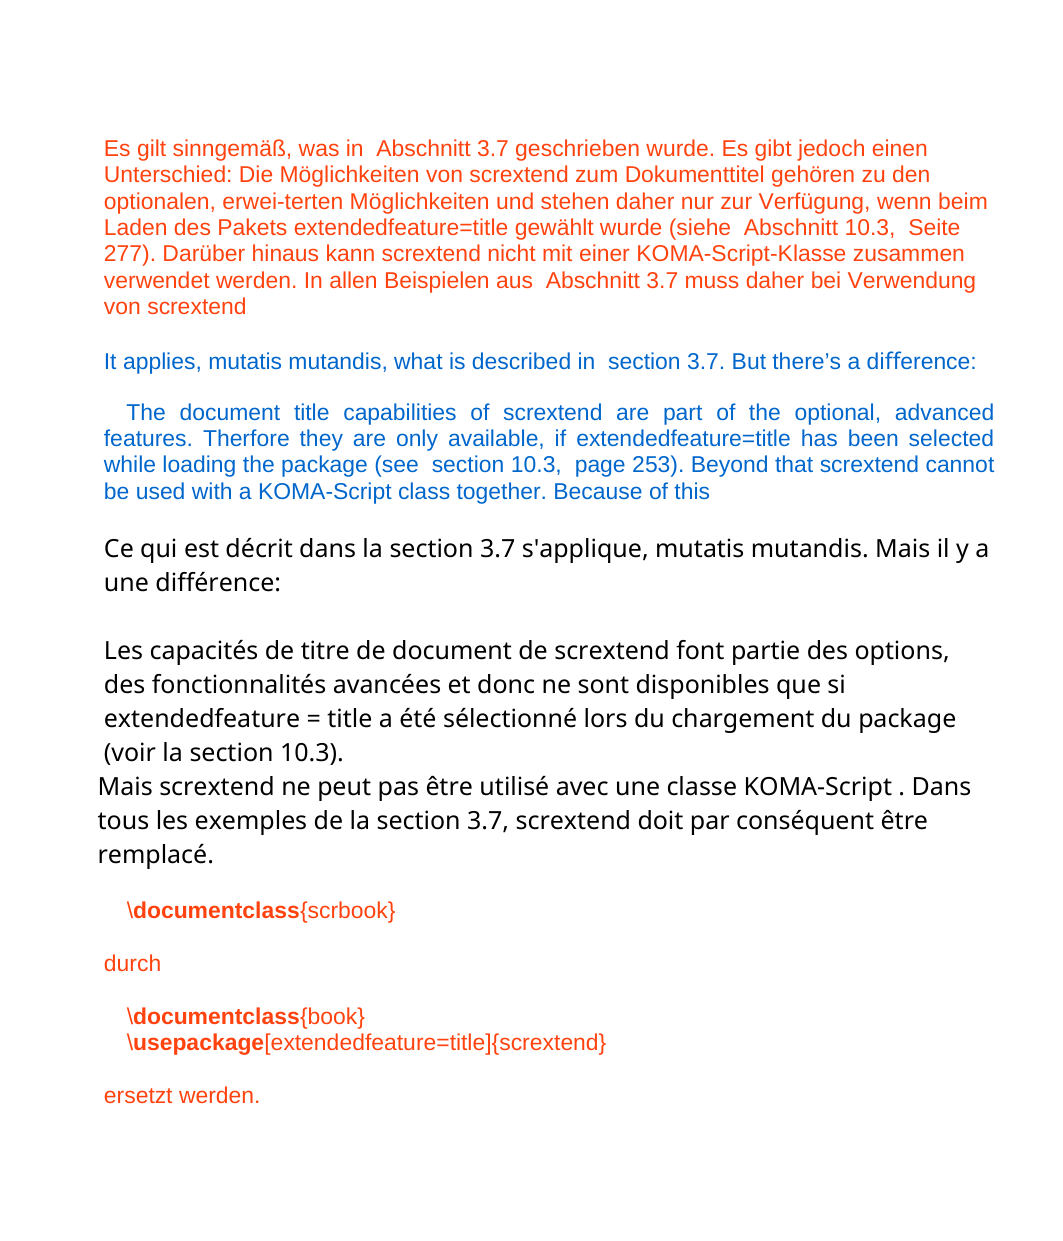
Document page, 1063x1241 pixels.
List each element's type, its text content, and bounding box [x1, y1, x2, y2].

text Mais scrextend ne peut pas être utilisé avec une classe KOMA-Script . Dans tous les exemples de la section 3.7, scrextend doit par conséquent être remplacé. [97, 769, 993, 871]
text The document title capabilities of scrextend are part of the optional, advanced features. Therfore they are only available, if extendedfeature=title has been selected while loading the package (see section 10.3, page 253). Beyond that scrextend cannot be used with a KOMA-Script class together. Because of this [104, 398, 995, 504]
text \usepackage[extendedfeature=title]{scrextend} [127, 1029, 995, 1055]
text Es gilt sinngemäß, was in Abschnitt 3.7 geschrieben wurde. Es gibt jedoch einen Unterschied: Die Möglichkeiten von scrextend zum Dokumenttitel gehören zu den optionalen, erwei-terten Möglichkeiten und stehen daher nur zur Verfügung, wenn beim Laden des Pakets extendedfeature=title gewählt wurde (siehe Abschnitt 10.3, Seite 277). Darüber hinaus kann scrextend nicht mit einer KOMA-Script-Klasse zusammen verwendet werden. In allen Beispielen aus Abschnitt 3.7 muss daher bei Verwendung von scrextend [104, 135, 995, 319]
text durch [104, 950, 995, 976]
text ersetzt werden. [104, 1082, 995, 1108]
text \documentclass{scrbook} [127, 897, 995, 924]
text It applies, mutatis mutandis, what is described in section 3.7. But there’s a diﬀerence: [104, 348, 995, 374]
text Ce qui est décrit dans la section 3.7 s'applique, mutatis mutandis. Mais il y a une différence: Les capacités de titre de document de scrextend font partie des options, des fonctionnalités avancées et donc ne sont disponibles que si extendedfeature = title a été sélectionné lors du chargement du package (voir la section 10.3). [104, 530, 993, 769]
text \documentclass{book} [127, 1003, 995, 1029]
